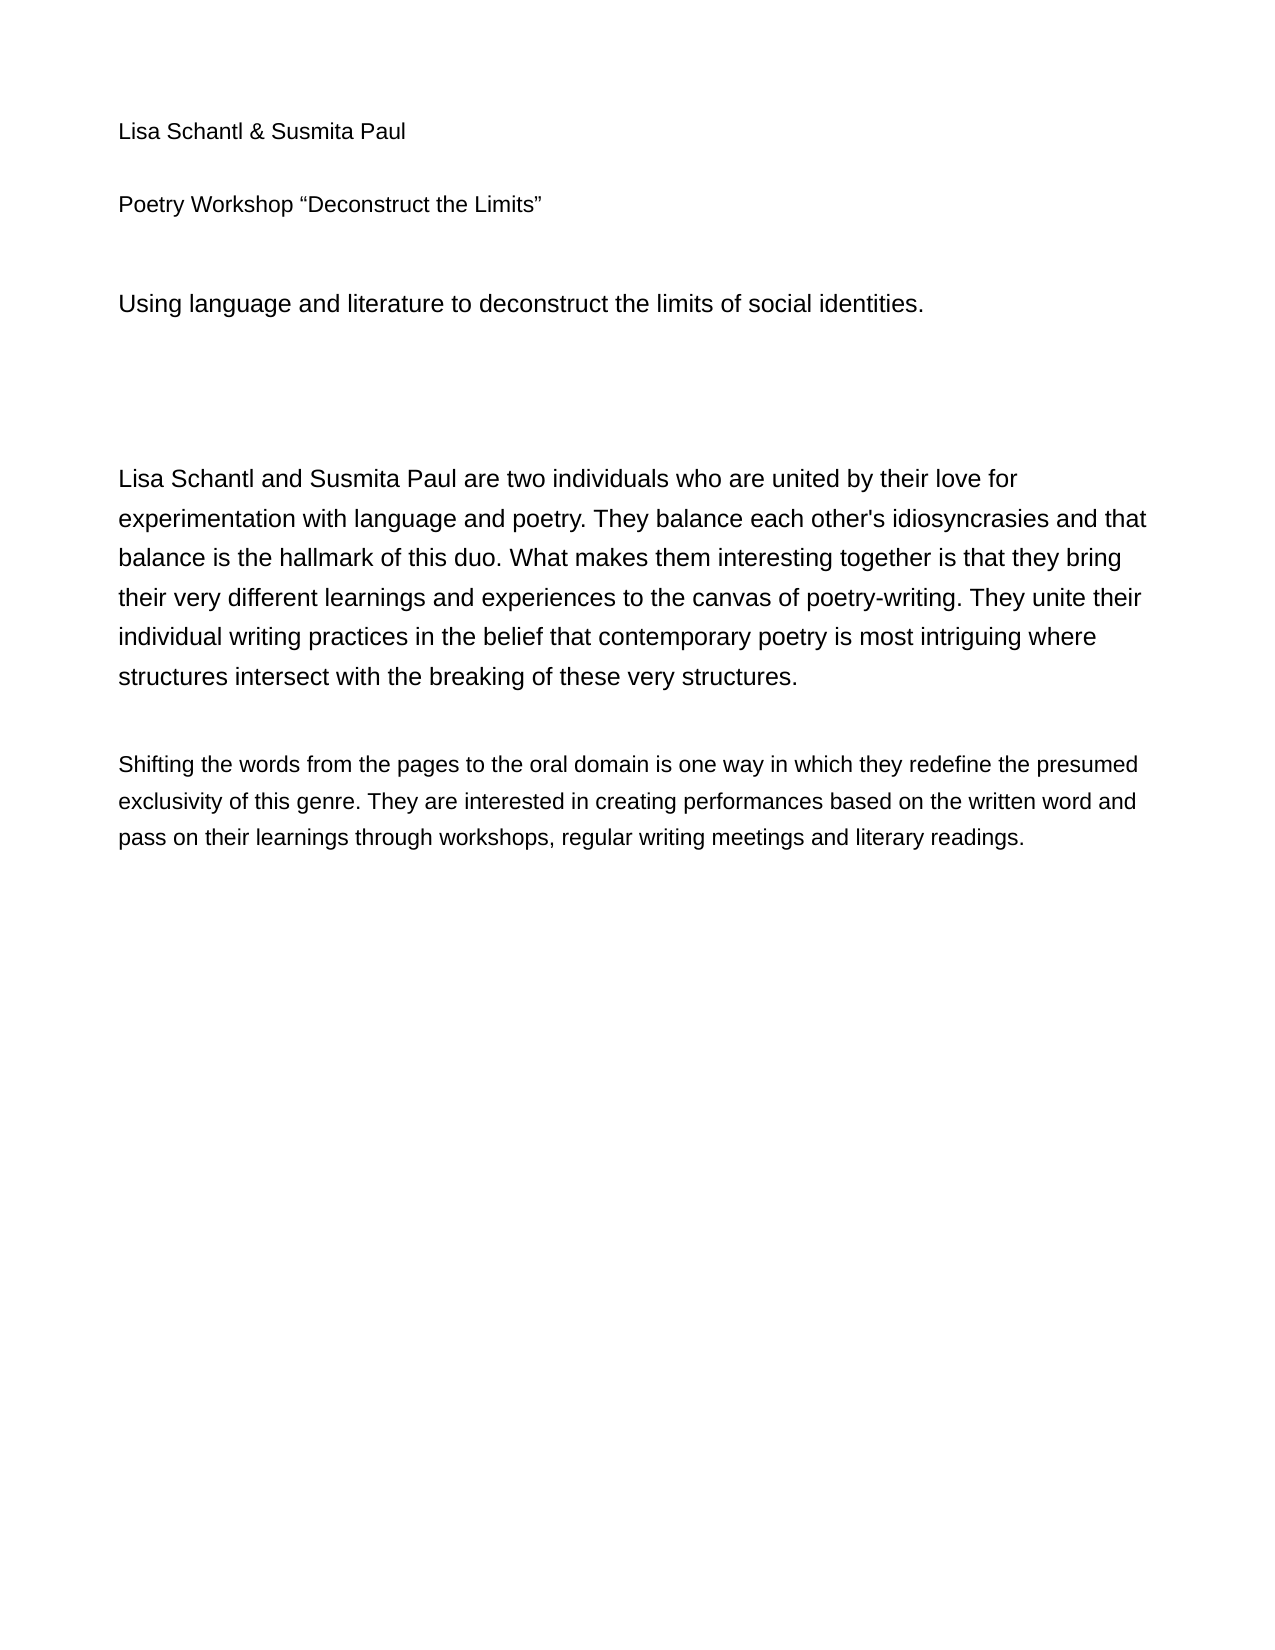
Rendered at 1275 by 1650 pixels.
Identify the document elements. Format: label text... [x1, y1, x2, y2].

text Using language and literature to deconstruct the limits of social identities. [118, 288, 1157, 403]
text Poetry Workshop “Deconstruct the Limits” [118, 191, 1157, 217]
text Lisa Schantl and Susmita Paul are two individuals who are united by their love for experimentation with language and poetry. They balance each other's idiosyncrasies and that balance is the hallmark of this duo. What makes them interesting together is that they bring their very different learnings and experiences to the canvas of poetry-writing. They unite their individual writing practices in the belief that contemporary poetry is most intriguing where structures intersect with the breaking of these very structures. [118, 464, 1157, 691]
text Shifting the words from the pages to the oral domain is one way in which they redefine the presumed exclusivity of this genre. They are interested in creating performances based on the written word and pass on their learnings through workshops, regular writing meetings and literary readings. [118, 751, 1157, 851]
text Lisa Schantl & Susmita Paul [118, 118, 1157, 144]
